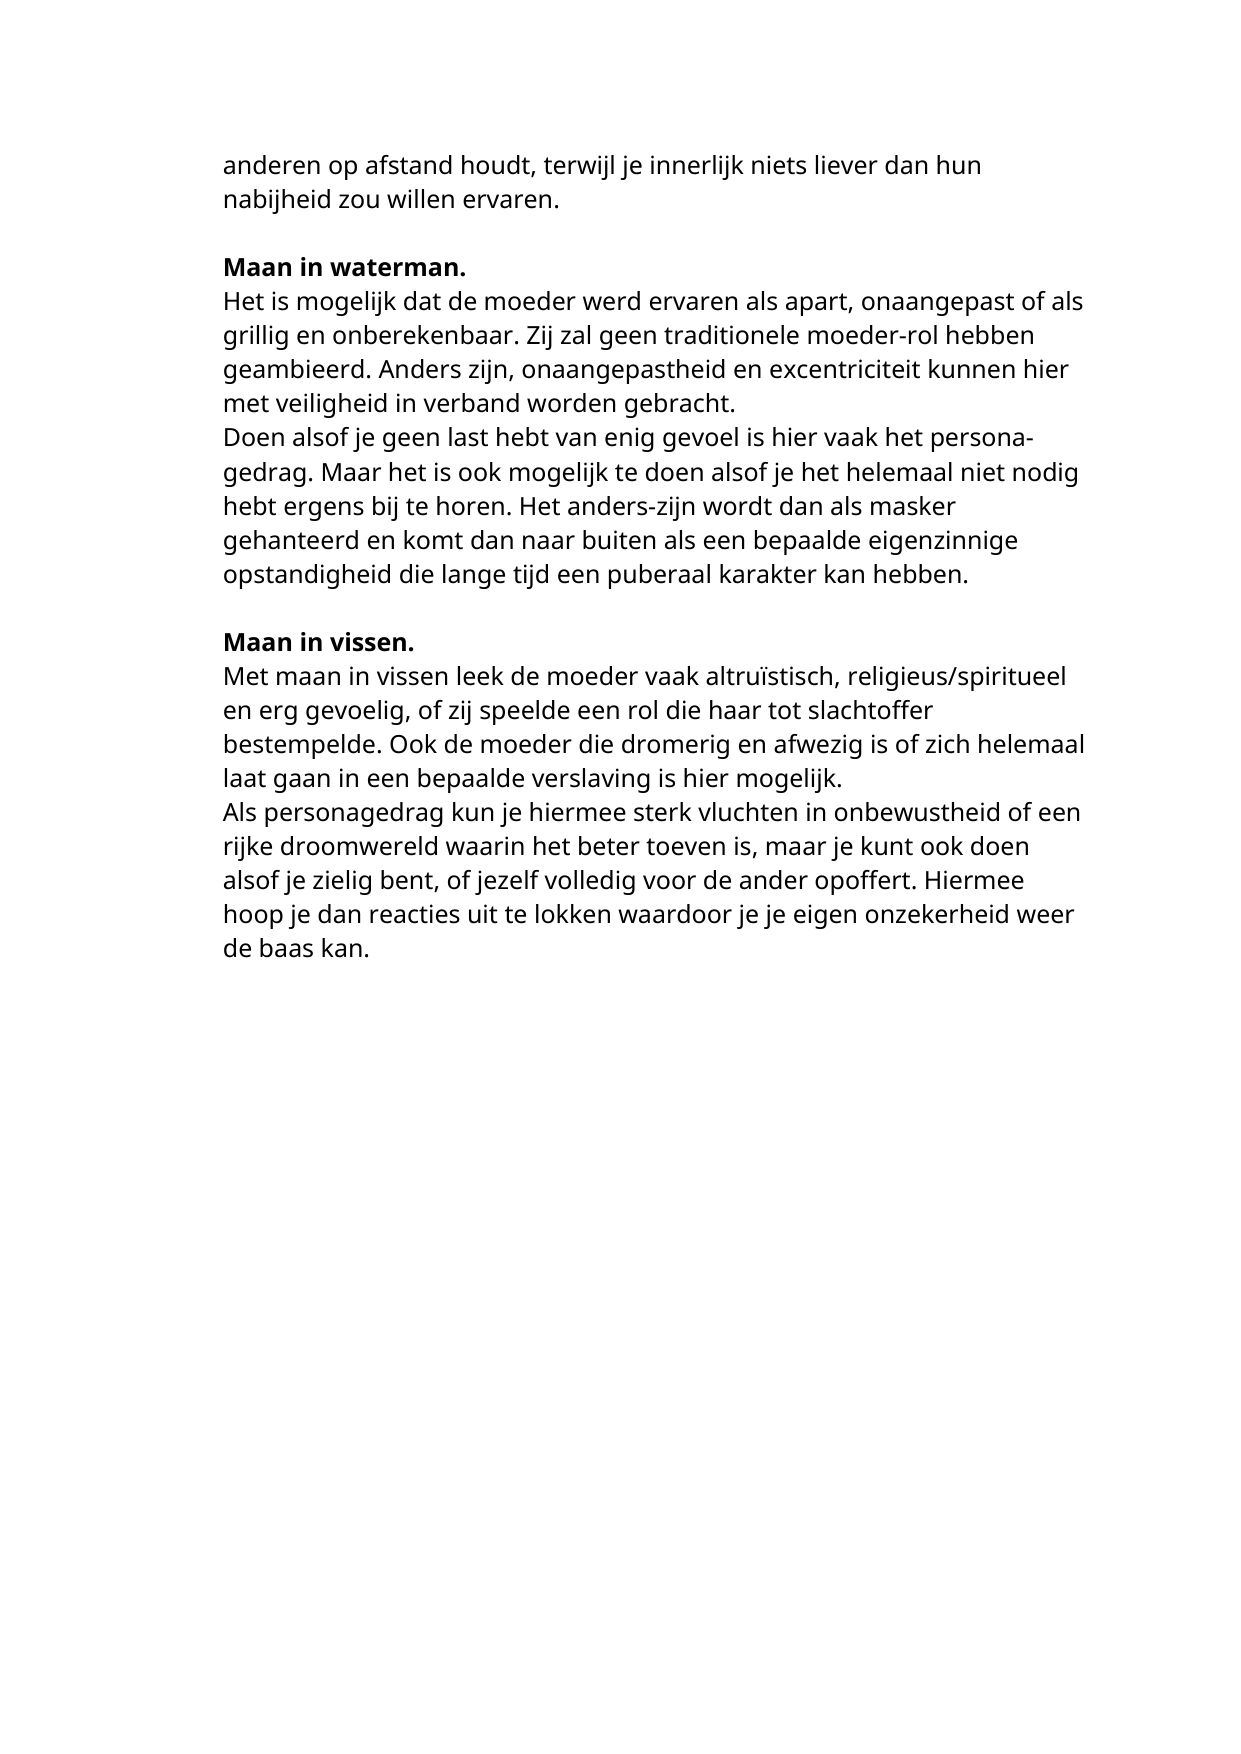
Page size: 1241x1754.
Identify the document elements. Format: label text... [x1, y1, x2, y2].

text anderen op afstand houdt, terwijl je innerlijk niets liever dan hun nabijheid zou willen ervaren. [223, 148, 1093, 216]
text Als personagedrag kun je hiermee sterk vluchten in onbewustheid of een rijke droomwereld waarin het beter toeven is, maar je kunt ook doen alsof je zielig bent, of jezelf volledig voor de ander opoffert. Hiermee hoop je dan reacties uit te lokken waardoor je je eigen onzekerheid weer de baas kan. [223, 795, 1093, 965]
text Doen alsof je geen last hebt van enig gevoel is hier vaak het persona-gedrag. Maar het is ook mogelijk te doen alsof je het helemaal niet nodig hebt ergens bij te horen. Het anders-zijn wordt dan als masker gehanteerd en komt dan naar buiten als een bepaalde eigenzinnige opstandigheid die lange tijd een puberaal karakter kan hebben. [223, 420, 1093, 590]
text Maan in waterman. [223, 250, 1093, 284]
text Maan in vissen. [223, 624, 1093, 658]
text Met maan in vissen leek de moeder vaak altruïstisch, religieus/spiritueel en erg gevoelig, of zij speelde een rol die haar tot slachtoffer bestempelde. Ook de moeder die dromerig en afwezig is of zich helemaal laat gaan in een bepaalde verslaving is hier mogelijk. [223, 658, 1093, 795]
text Het is mogelijk dat de moeder werd ervaren als apart, onaangepast of als grillig en onberekenbaar. Zij zal geen traditionele moeder-rol hebben geambieerd. Anders zijn, onaangepastheid en excentriciteit kunnen hier met veiligheid in verband worden gebracht. [223, 284, 1093, 420]
